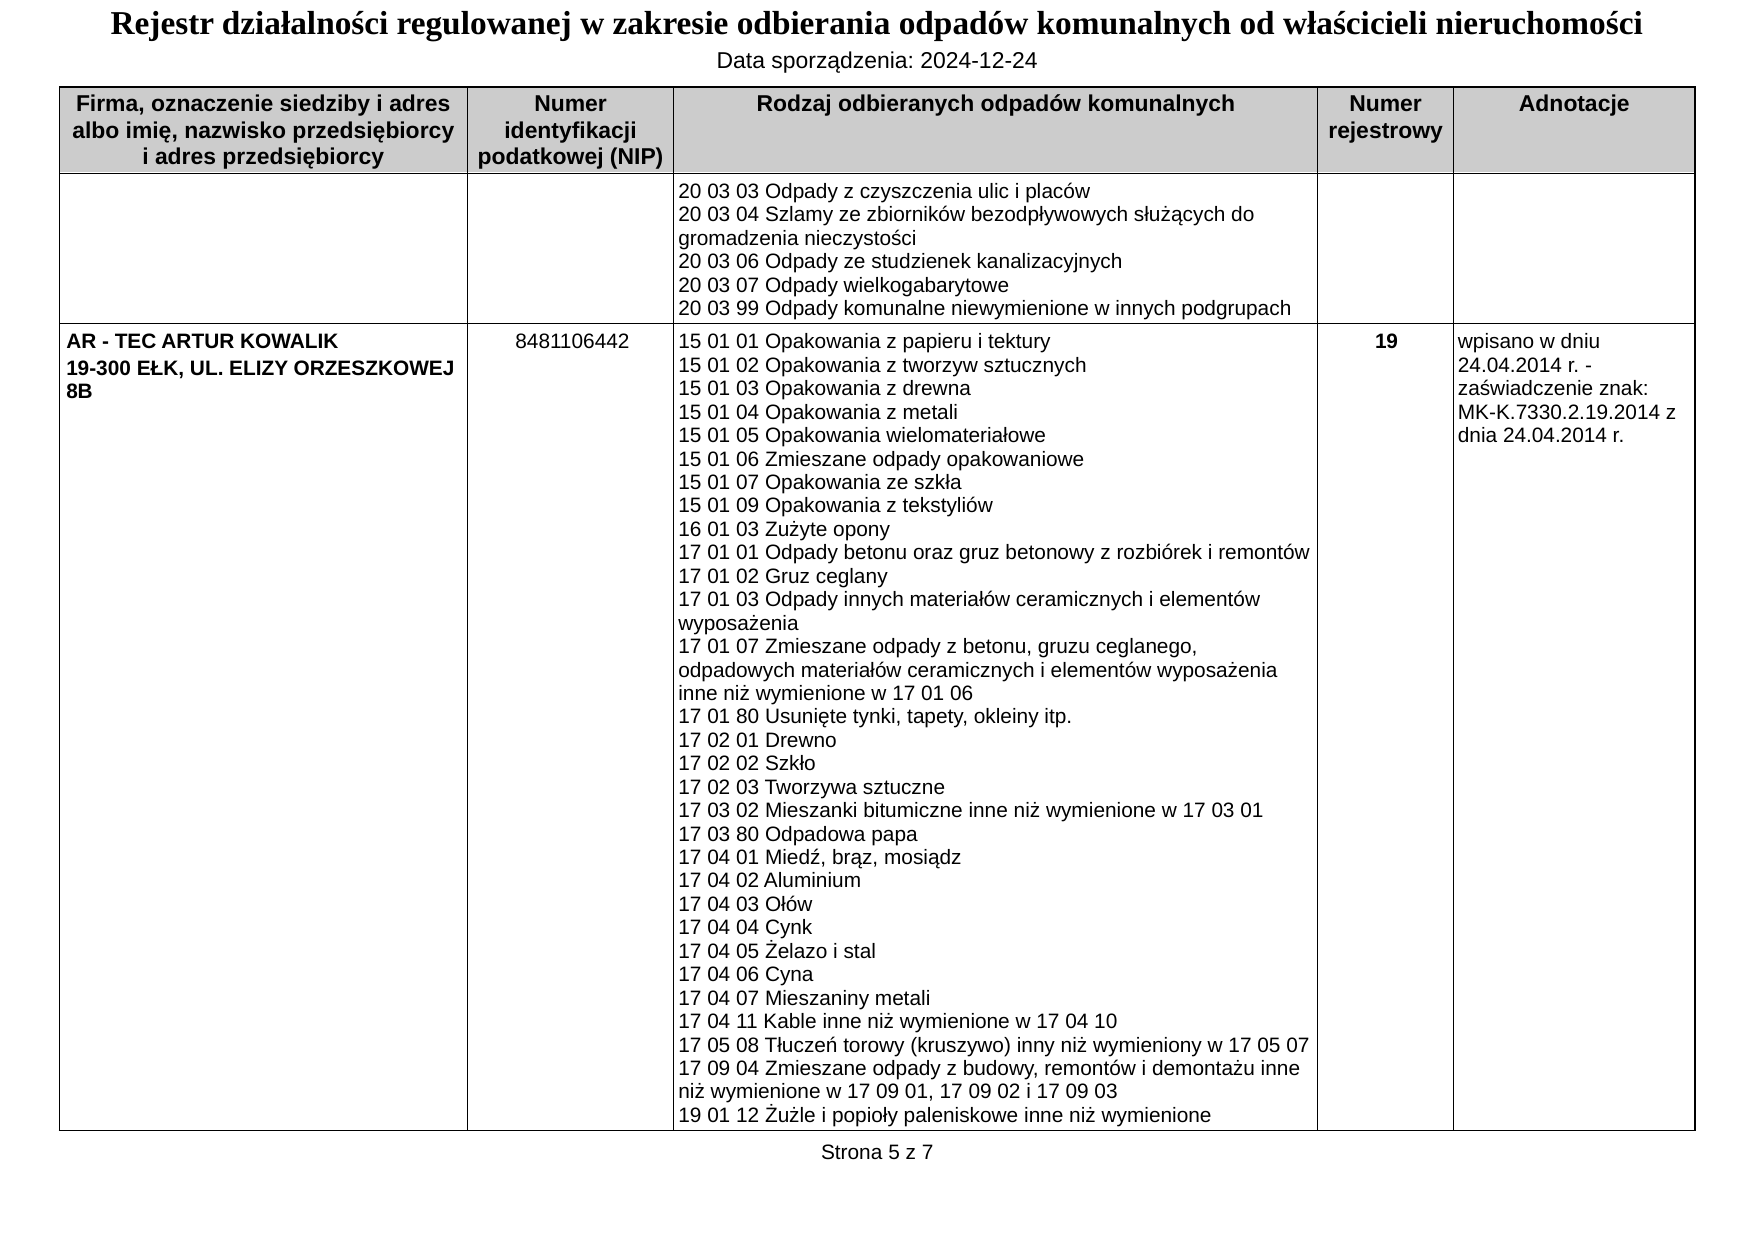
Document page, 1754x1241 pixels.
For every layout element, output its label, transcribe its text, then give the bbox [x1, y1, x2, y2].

table_cell AR - TEC ARTUR KOWALIK 19-300 EŁK, UL. ELIZY ORZESZKOWEJ 8B [60, 324, 467, 1130]
table_cell wpisano w dniu 24.04.2014 r. - zaświadczenie znak: MK-K.7330.2.19.2014 z dnia 24.04.2014 r. [1454, 324, 1694, 1130]
table_header Rejestr działalności regulowanej w zakresie odbierania odpadów komunalnych od właścicieli nieruchomości Data sporządzenia: 2024-12-24 [59, 0, 1695, 86]
table_cell 20 03 03 Odpady z czyszczenia ulic i placów 20 03 04 Szlamy ze zbiorników bezodpływowych służących do gromadzenia nieczystości 20 03 06 Odpady ze studzienek kanalizacyjnych 20 03 07 Odpady wielkogabarytowe 20 03 99 Odpady komunalne niewymienione w innych podgrupach [674, 174, 1317, 323]
table_cell Numer identyfikacji podatkowej (NIP) [468, 88, 673, 172]
table_cell 15 01 01 Opakowania z papieru i tektury 15 01 02 Opakowania z tworzyw sztucznych 15 01 03 Opakowania z drewna 15 01 04 Opakowania z metali 15 01 05 Opakowania wielomateriałowe 15 01 06 Zmieszane odpady opakowaniowe 15 01 07 Opakowania ze szkła 15 01 09 Opakowania z tekstyliów 16 01 03 Zużyte opony 17 01 01 Odpady betonu oraz gruz betonowy z rozbiórek i remontów 17 01 02 Gruz ceglany 17 01 03 Odpady innych materiałów ceramicznych i elementów wyposażenia 17 01 07 Zmieszane odpady z betonu, gruzu ceglanego, odpadowych materiałów ceramicznych i elementów wyposażenia inne niż wymienione w 17 01 06 17 01 80 Usunięte tynki, tapety, okleiny itp. 17 02 01 Drewno 17 02 02 Szkło 17 02 03 Tworzywa sztuczne 17 03 02 Mieszanki bitumiczne inne niż wymienione w 17 03 01 17 03 80 Odpadowa papa 17 04 01 Miedź, brąz, mosiądz 17 04 02 Aluminium 17 04 03 Ołów 17 04 04 Cynk 17 04 05 Żelazo i stal 17 04 06 Cyna 17 04 07 Mieszaniny metali 17 04 11 Kable inne niż wymienione w 17 04 10 17 05 08 Tłuczeń torowy (kruszywo) inny niż wymieniony w 17 05 07 17 09 04 Zmieszane odpady z budowy, remontów i demontażu inne niż wymienione w 17 09 01, 17 09 02 i 17 09 03 19 01 12 Żużle i popioły paleniskowe inne niż wymienione [674, 324, 1317, 1130]
table_cell Adnotacje [1454, 88, 1694, 172]
table_cell Firma, oznaczenie siedziby i adres albo imię, nazwisko przedsiębiorcy i adres przedsiębiorcy [60, 88, 467, 172]
table_cell [468, 174, 673, 323]
table_cell 8481106442 [468, 324, 673, 1130]
table_cell [60, 174, 467, 323]
table_cell Rodzaj odbieranych odpadów komunalnych [674, 88, 1317, 172]
table_cell [1454, 174, 1694, 323]
table_cell 19 [1318, 324, 1453, 1130]
table_cell Numer rejestrowy [1318, 88, 1453, 172]
table_cell [1318, 174, 1453, 323]
